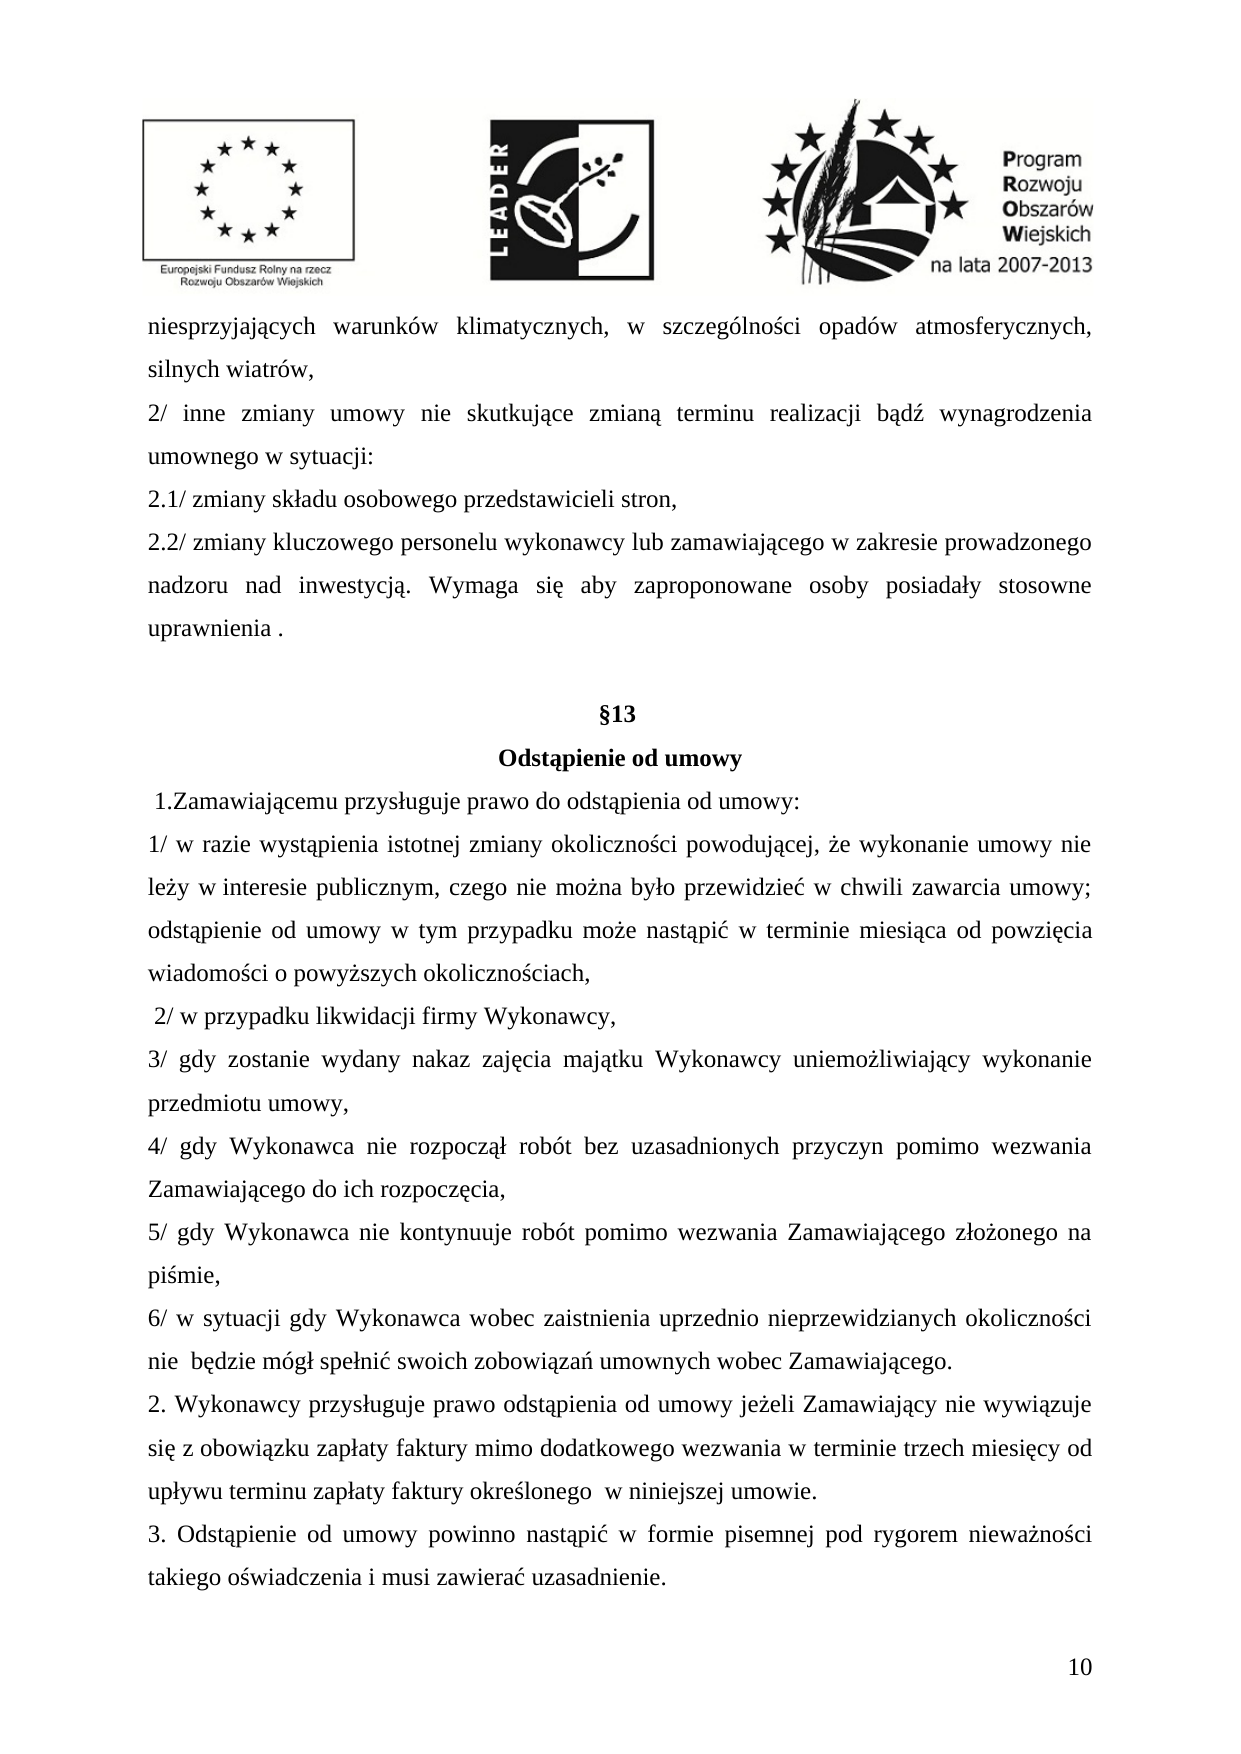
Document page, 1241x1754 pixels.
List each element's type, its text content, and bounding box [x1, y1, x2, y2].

text niesprzyjających warunków klimatycznych, w szczególności opadów atmosferycznych, silnych wiatrów, [148, 297, 1093, 383]
text 3. Odstąpienie od umowy powinno nastąpić w formie pisemnej pod rygorem nieważności takiego oświadczenia i musi zawierać uzasadnienie. [148, 1519, 1093, 1591]
text 2. Wykonawcy przysługuje prawo odstąpienia od umowy jeżeli Zamawiający nie wywiązuje się z obowiązku zapłaty faktury mimo dodatkowego wezwania w terminie trzech miesięcy od upływu terminu zapłaty faktury określonego w niniejszej umowie. [148, 1389, 1093, 1504]
text 3/ gdy zostanie wydany nakaz zajęcia majątku Wykonawcy uniemożliwiający wykonanie przedmiotu umowy, [148, 1044, 1093, 1116]
picture [142, 98, 1094, 296]
text 1.Zamawiającemu przysługuje prawo do odstąpienia od umowy: [148, 786, 1093, 814]
text 2/ w przypadku likwidacji firmy Wykonawcy, [148, 1001, 1093, 1030]
text 6/ w sytuacji gdy Wykonawca wobec zaistnienia uprzednio nieprzewidzianych okoliczności nie będzie mógł spełnić swoich zobowiązań umownych wobec Zamawiającego. [148, 1303, 1093, 1375]
text Odstąpienie od umowy [148, 743, 1093, 771]
text 5/ gdy Wykonawca nie kontynuuje robót pomimo wezwania Zamawiającego złożonego na piśmie, [148, 1217, 1093, 1289]
text 2.2/ zmiany kluczowego personelu wykonawcy lub zamawiającego w zakresie prowadzonego nadzoru nad inwestycją. Wymaga się aby zaproponowane osoby posiadały stosowne uprawnienia . [148, 527, 1093, 642]
text 2/ inne zmiany umowy nie skutkujące zmianą terminu realizacji bądź wynagrodzenia umownego w sytuacji: [148, 398, 1093, 469]
text 2.1/ zmiany składu osobowego przedstawicieli stron, [148, 484, 1093, 513]
text 4/ gdy Wykonawca nie rozpoczął robót bez uzasadnionych przyczyn pomimo wezwania Zamawiającego do ich rozpoczęcia, [148, 1131, 1093, 1203]
text §13 [148, 699, 1093, 728]
text 1/ w razie wystąpienia istotnej zmiany okoliczności powodującej, że wykonanie umowy nie leży w interesie publicznym, czego nie można było przewidzieć w chwili zawarcia umowy; odstąpienie od umowy w tym przypadku może nastą­pić w terminie miesiąca od powzięcia wiadomości o powyższych okolicznościach, [148, 829, 1093, 987]
